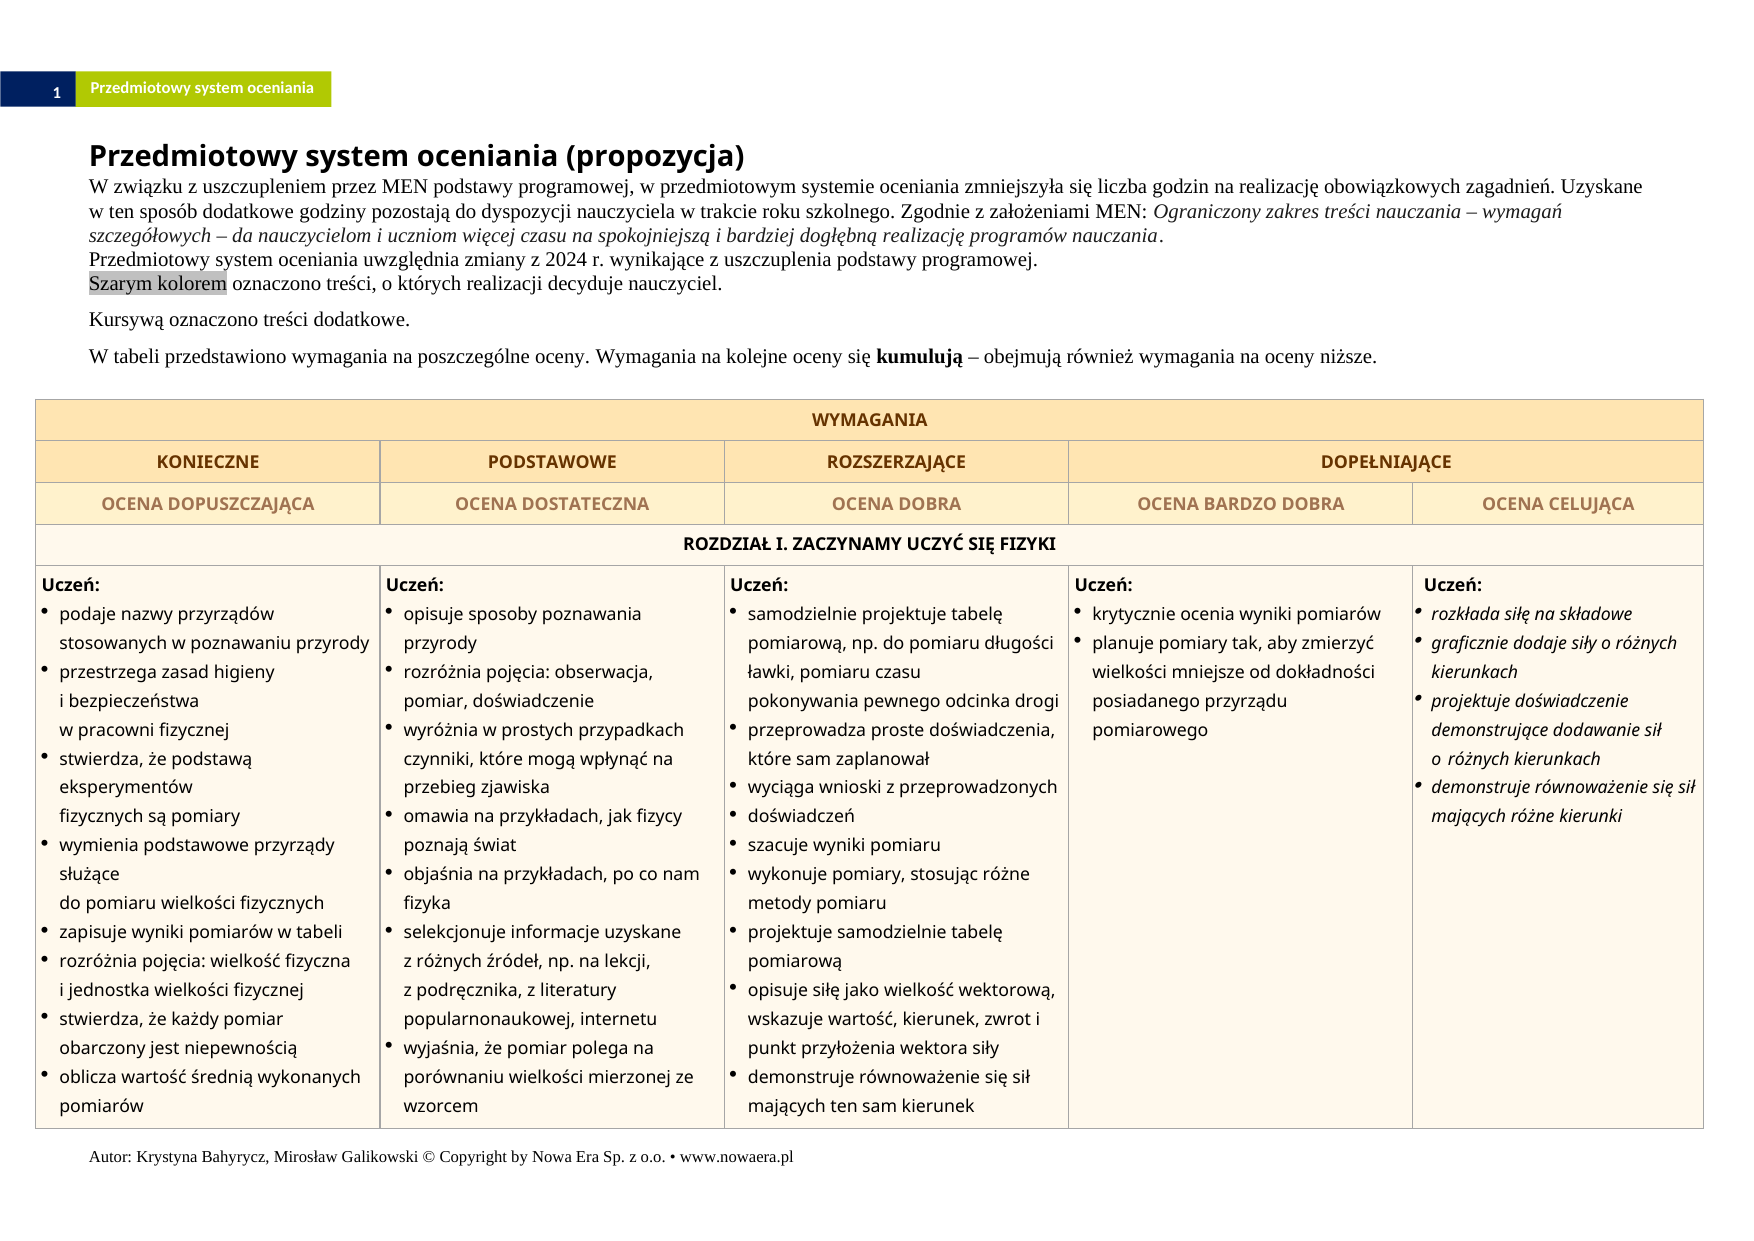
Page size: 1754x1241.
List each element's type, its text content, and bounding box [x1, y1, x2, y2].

table_cell OCENA DOBRA [725, 483, 1068, 524]
text Kursywą oznaczono treści dodatkowe. [88, 307, 1651, 331]
table_cell OCENA DOSTATECZNA [381, 483, 724, 524]
text Przedmiotowy system oceniania (propozycja) [88, 135, 1651, 174]
table_header WYMAGANIA [36, 400, 1703, 440]
text W tabeli przedstawiono wymagania na poszczególne oceny. Wymagania na kolejne oceny się kumulują – obejmują również wymagania na oceny niższe. [88, 344, 1651, 368]
table_cell DOPEŁNIAJĄCE [1069, 441, 1703, 482]
table_cell KONIECZNE [36, 441, 379, 482]
text Przedmiotowy system oceniania uwzględnia zmiany z 2024 r. wynikające z uszczuplenia podstawy programowej. [88, 247, 1651, 271]
table_cell OCENA DOPUSZCZAJĄCA [36, 483, 379, 524]
table_cell OCENA BARDZO DOBRA [1069, 483, 1412, 524]
table_cell Uczeń: rozkłada siłę na składowe graficznie dodaje siły o różnych kierunkach projektuje doświadczenie demonstrujące dodawanie sił o różnych kierunkach demonstruje równoważenie się sił mających różne kierunki [1413, 566, 1703, 1128]
table_cell Uczeń: podaje nazwy przyrządów stosowanych w poznawaniu przyrody przestrzega zasad higieny i bezpieczeństwa w pracowni fizycznej stwierdza, że podstawą eksperymentów fizycznych są pomiary wymienia podstawowe przyrządy służące do pomiaru wielkości fizycznych zapisuje wyniki pomiarów w tabeli rozróżnia pojęcia: wielkość fizyczna i jednostka wielkości fizycznej stwierdza, że każdy pomiar obarczony jest niepewnością oblicza wartość średnią wykonanych pomiarów stosuje jednostkę siły, którą jest niuton (1 N) potrafi wyobrazić sobie siłę o wartości 1 N posługuje się siłomierzem podaje treść pierwszej zasady dynamiki Newtona [36, 566, 379, 1128]
table_cell Rozdział I. ZACZYNAMY UCZYĆ SIĘ fizykI [36, 525, 1703, 565]
table_cell Uczeń: opisuje sposoby poznawania przyrody rozróżnia pojęcia: obserwacja, pomiar, doświadczenie wyróżnia w prostych przypadkach czynniki, które mogą wpłynąć na przebieg zjawiska omawia na przykładach, jak fizycy poznają świat objaśnia na przykładach, po co nam fizyka selekcjonuje informacje uzyskane z różnych źródeł, np. na lekcji, z podręcznika, z literatury popularnonaukowej, internetu wyjaśnia, że pomiar polega na porównaniu wielkości mierzonej ze wzorcem projektuje tabelę pomiarową pod kierunkiem nauczyciela przelicza jednostki czasu i długości szacuje rząd wielkości spodziewanego wyniku i wybiera właściwe przyrządy pomiarowe (np. do pomiaru długości) posługuje się pojęciem niepewności pomiarowej; zapisuje wynik pomiaru wraz z jego jednostką oraz informacją o niepewności wyjaśnia, dlaczego wszyscy posługujemy się jednym układem jednostek — układem SI używa ze zrozumieniem przedrostków, np. mili-, mikro-, kilo- projektuje proste doświadczenia dotyczące np. pomiaru długości wykonuje schematyczny rysunek obrazujący układ doświadczalny wyjaśnia istotę powtarzania pomiarów zapisuje wynik zaokrąglony do zadanej liczby cyfr znaczących planuje pomiar np. długości tak, aby zminimalizować niepewność pomiaru projektuje tabelę pomiarową pod kierunkiem nauczyciela definiuje siłę jako miarę działania jednego ciała na drugie podaje przykłady działania sił i rozpoznaje je w różnych sytuacjach praktycznych (siły: ciężkości, nacisku, sprężystości, oporów ruchu) wyznacza wartość siły za pomocą siłomierza albo wagi analogowej lub cyfrowej, zapisuje wynik pomiaru wraz z jego jednostką oraz informacją o niepewności wyznacza i rysuje siłę wypadkową sił o jednakowych kierunkach określa warunki, w których siły się równoważą rysuje siły, które się równoważą wyjaśnia, od czego zależy bezwładność ciała posługuje się pojęciem masy jako miary bezwładności ciał ilustruje I zasadę dynamiki Newtona wyjaśnia zachowanie się ciał na podstawie pierwszej zasady dynamiki Newtona [381, 566, 724, 1128]
text Szarym kolorem oznaczono treści, o których realizacji decyduje nauczyciel. [88, 271, 1651, 295]
table_cell Uczeń: krytycznie ocenia wyniki pomiarów planuje pomiary tak, aby zmierzyć wielkości mniejsze od dokładności posiadanego przyrządu pomiarowego [1069, 566, 1412, 1128]
table_cell Uczeń: samodzielnie projektuje tabelę pomiarową, np. do pomiaru długości ławki, pomiaru czasu pokonywania pewnego odcinka drogi przeprowadza proste doświadczenia, które sam zaplanował wyciąga wnioski z przeprowadzonych doświadczeń szacuje wyniki pomiaru wykonuje pomiary, stosując różne metody pomiaru projektuje samodzielnie tabelę pomiarową opisuje siłę jako wielkość wektorową, wskazuje wartość, kierunek, zwrot i punkt przyłożenia wektora siły demonstruje równoważenie się sił mających ten sam kierunek wykonuje w zespole kilkuosobowym zaprojektowane doświadczenie demonstrujące dodawanie sił o różnych kierunkach demonstruje skutki bezwładności ciał [725, 566, 1068, 1128]
table_cell ROZSZERZAJĄCE [725, 441, 1068, 482]
table_cell OCENA CELUJĄCA [1413, 483, 1703, 524]
table_cell PODSTAWOWE [381, 441, 724, 482]
text W związku z uszczupleniem przez MEN podstawy programowej, w przedmiotowym systemie oceniania zmniejszyła się liczba godzin na realizację obowiązkowych zagadnień. Uzyskane w ten sposób dodatkowe godziny pozostają do dyspozycji nauczyciela w trakcie roku szkolnego. Zgodnie z założeniami MEN: Ograniczony zakres treści nauczania – wymagań szczegółowych – da nauczycielom i uczniom więcej czasu na spokojniejszą i bardziej dogłębną realizację programów nauczania. [88, 174, 1651, 247]
